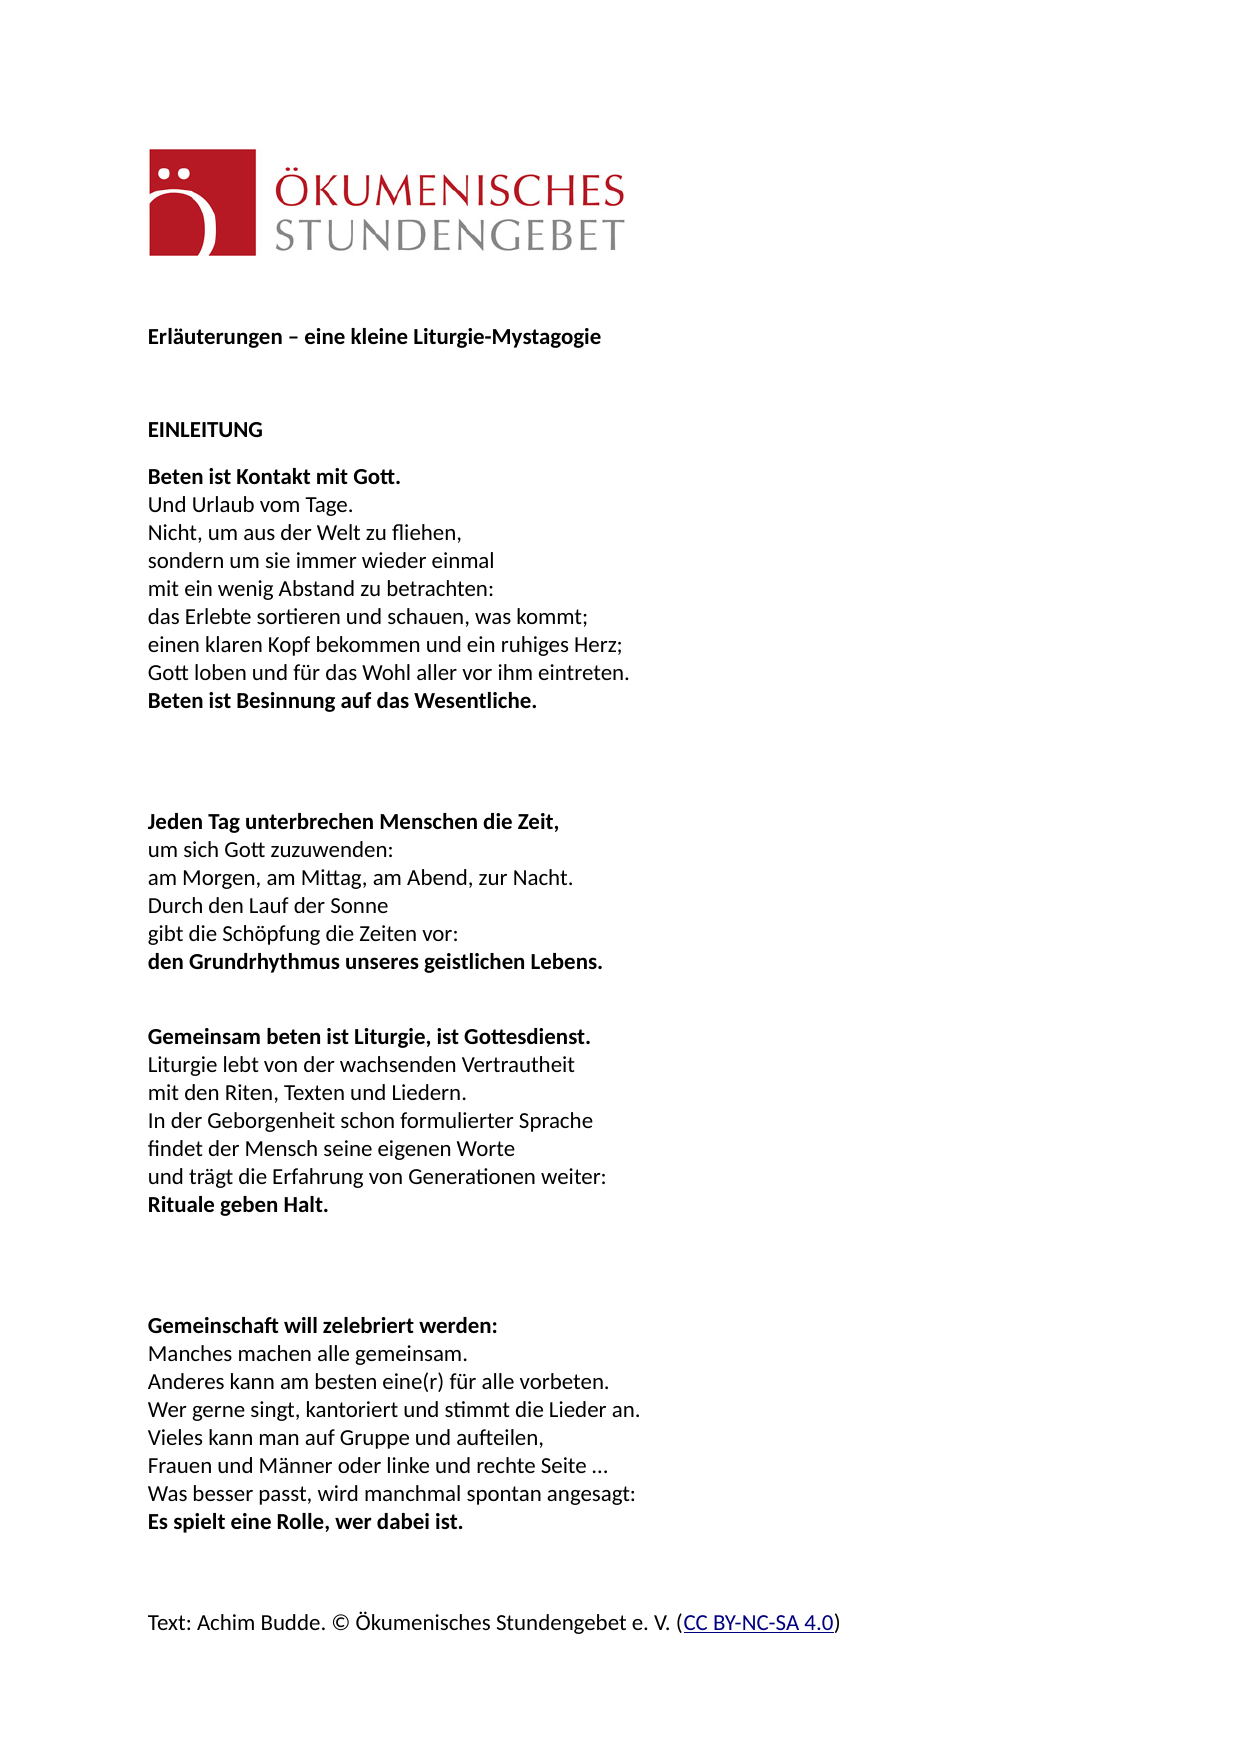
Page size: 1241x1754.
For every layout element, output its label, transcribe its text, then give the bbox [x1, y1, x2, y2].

text Anderes kann am besten eine(r) für alle vorbeten. [148, 1367, 1093, 1395]
text einen klaren Kopf bekommen und ein ruhiges Herz; [148, 630, 1093, 658]
text mit den Riten, Texten und Liedern. [148, 1078, 1093, 1106]
text gibt die Schöpfung die Zeiten vor: [148, 919, 1093, 947]
text Rituale geben Halt. [148, 1190, 1093, 1218]
text Gemeinsam beten ist Liturgie, ist Gottesdienst. [148, 1022, 1093, 1050]
text In der Geborgenheit schon formulierter Sprache [148, 1106, 1093, 1134]
text Jeden Tag unterbrechen Menschen die Zeit, [148, 807, 1093, 835]
picture [147, 147, 626, 257]
text sondern um sie immer wieder einmal [148, 546, 1093, 574]
text Nicht, um aus der Welt zu fliehen, [148, 518, 1093, 546]
text EINLEITUNG [148, 415, 1093, 443]
text am Morgen, am Mittag, am Abend, zur Nacht. [148, 863, 1093, 891]
text Beten ist Besinnung auf das Wesentliche. [148, 686, 1093, 714]
text findet der Mensch seine eigenen Worte [148, 1134, 1093, 1162]
text den Grundrhythmus unseres geistlichen Lebens. [148, 947, 1093, 975]
text das Erlebte sortieren und schauen, was kommt; [148, 602, 1093, 630]
text Was besser passt, wird manchmal spontan angesagt: [148, 1479, 1093, 1507]
text Erläuterungen – eine kleine Liturgie-Mystagogie [148, 322, 1093, 350]
text Manches machen alle gemeinsam. [148, 1339, 1093, 1367]
text Beten ist Kontakt mit Gott. [148, 462, 1093, 490]
text um sich Gott zuzuwenden: [148, 835, 1093, 863]
text Wer gerne singt, kantoriert und stimmt die Lieder an. [148, 1395, 1093, 1423]
text Vieles kann man auf Gruppe und aufteilen, [148, 1423, 1093, 1451]
text Gott loben und für das Wohl aller vor ihm eintreten. [148, 658, 1093, 686]
text Liturgie lebt von der wachsenden Vertrautheit [148, 1050, 1093, 1078]
text Frauen und Männer oder linke und rechte Seite … [148, 1451, 1093, 1479]
text Durch den Lauf der Sonne [148, 891, 1093, 919]
text und trägt die Erfahrung von Generationen weiter: [148, 1162, 1093, 1190]
text Und Urlaub vom Tage. [148, 490, 1093, 518]
text mit ein wenig Abstand zu betrachten: [148, 574, 1093, 602]
text Gemeinschaft will zelebriert werden: [148, 1311, 1093, 1339]
text Es spielt eine Rolle, wer dabei ist. [148, 1507, 1093, 1535]
